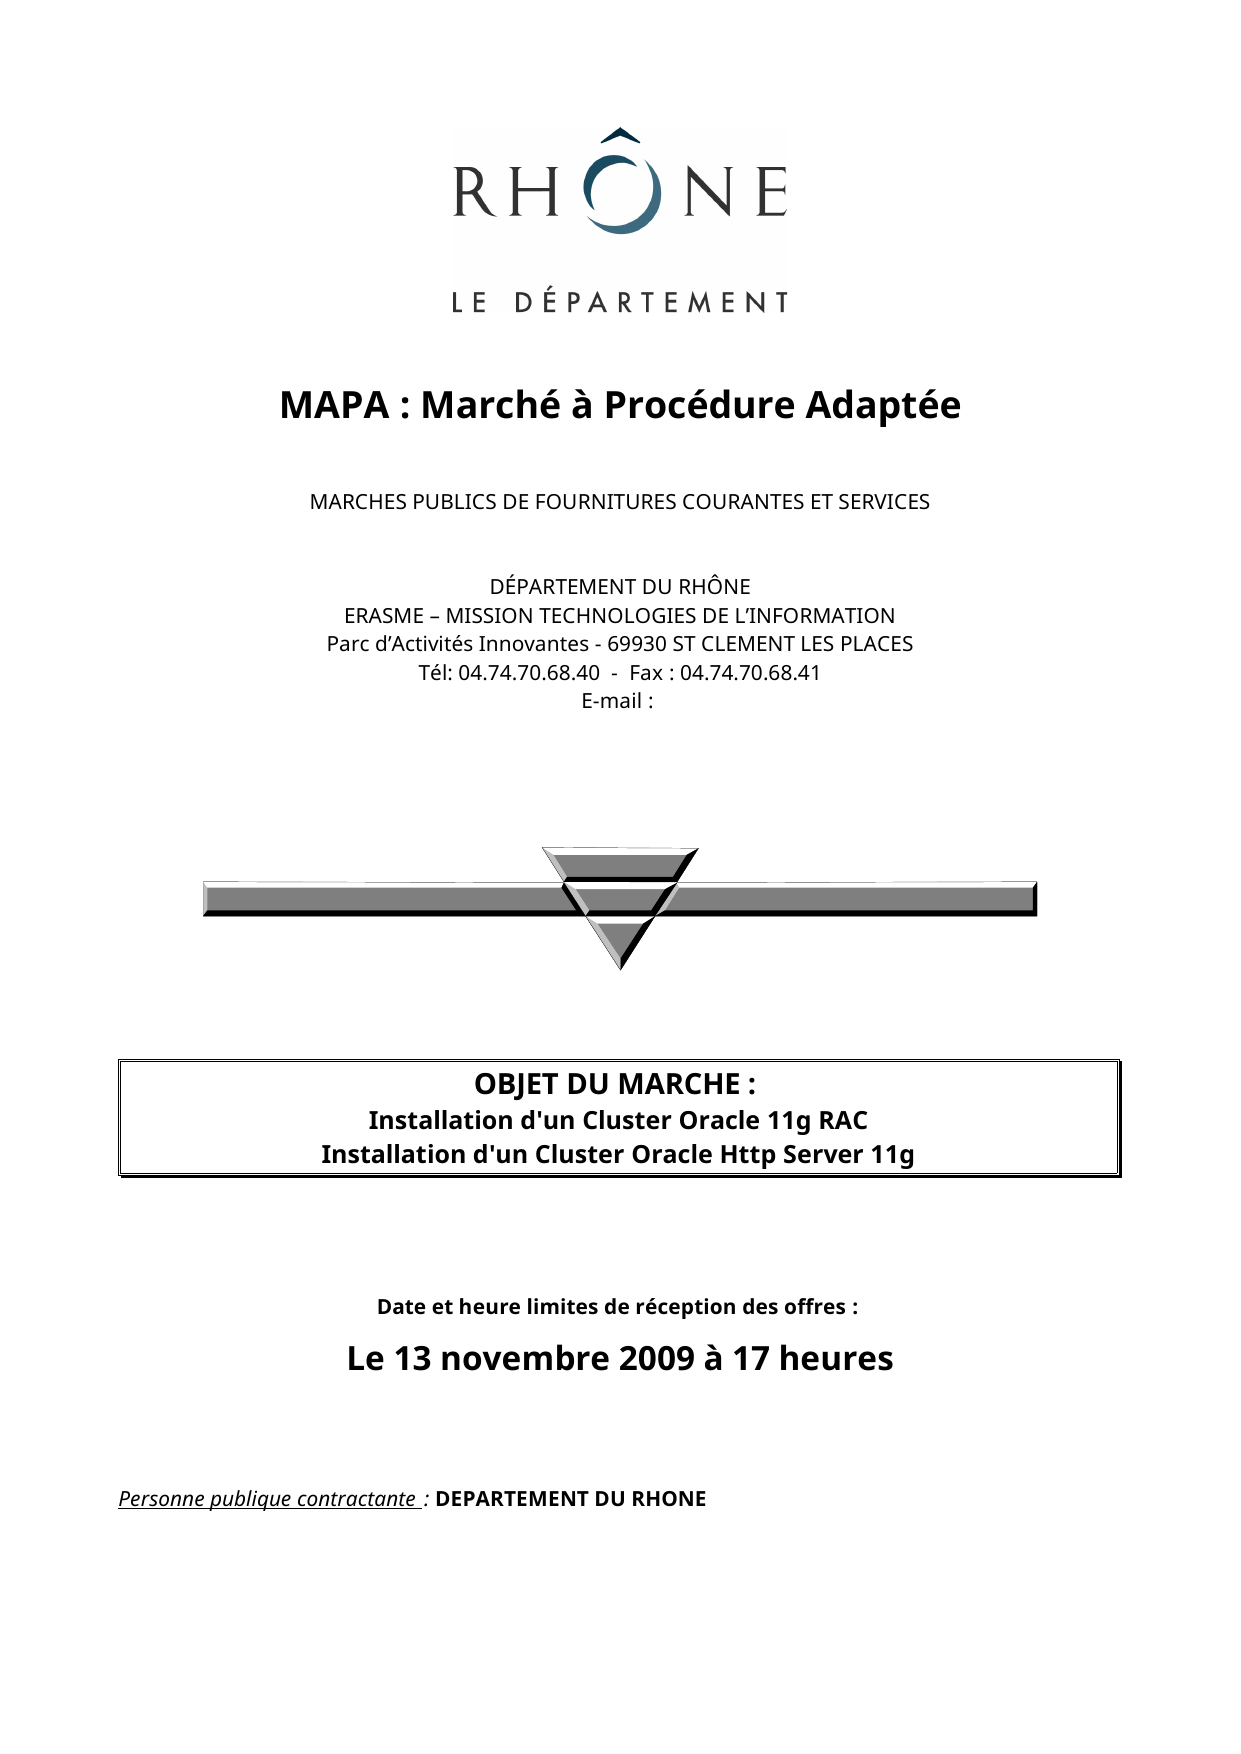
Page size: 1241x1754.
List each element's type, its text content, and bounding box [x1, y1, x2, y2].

text Parc d’Activités Innovantes - 69930 ST CLEMENT LES PLACES [118, 629, 1122, 658]
text ERASME – MISSION TECHNOLOGIES DE L’INFORMATION [118, 601, 1122, 629]
text E-mail : [118, 686, 1122, 715]
text Tél: 04.74.70.68.40 - Fax : 04.74.70.68.41 [118, 658, 1122, 686]
picture [453, 127, 788, 313]
text MARCHES PUBLICS DE FOURNITURES COURANTES ET SERVICES [118, 487, 1122, 515]
text DÉPARTEMENT DU RHÔNE [118, 572, 1122, 601]
text OBJET DU MARCHE : [121, 1062, 1117, 1098]
text Installation d'un Cluster Oracle Http Server 11g [121, 1132, 1117, 1173]
text Personne publique contractante : DEPARTEMENT DU RHONE [118, 1484, 1122, 1512]
subtitle Le 13 novembre 2009 à 17 heures [118, 1334, 1122, 1381]
text MAPA : Marché à Procédure Adaptée [118, 378, 1122, 429]
text Date et heure limites de réception des offres : [118, 1292, 1122, 1321]
text Installation d'un Cluster Oracle 11g RAC [121, 1098, 1117, 1132]
